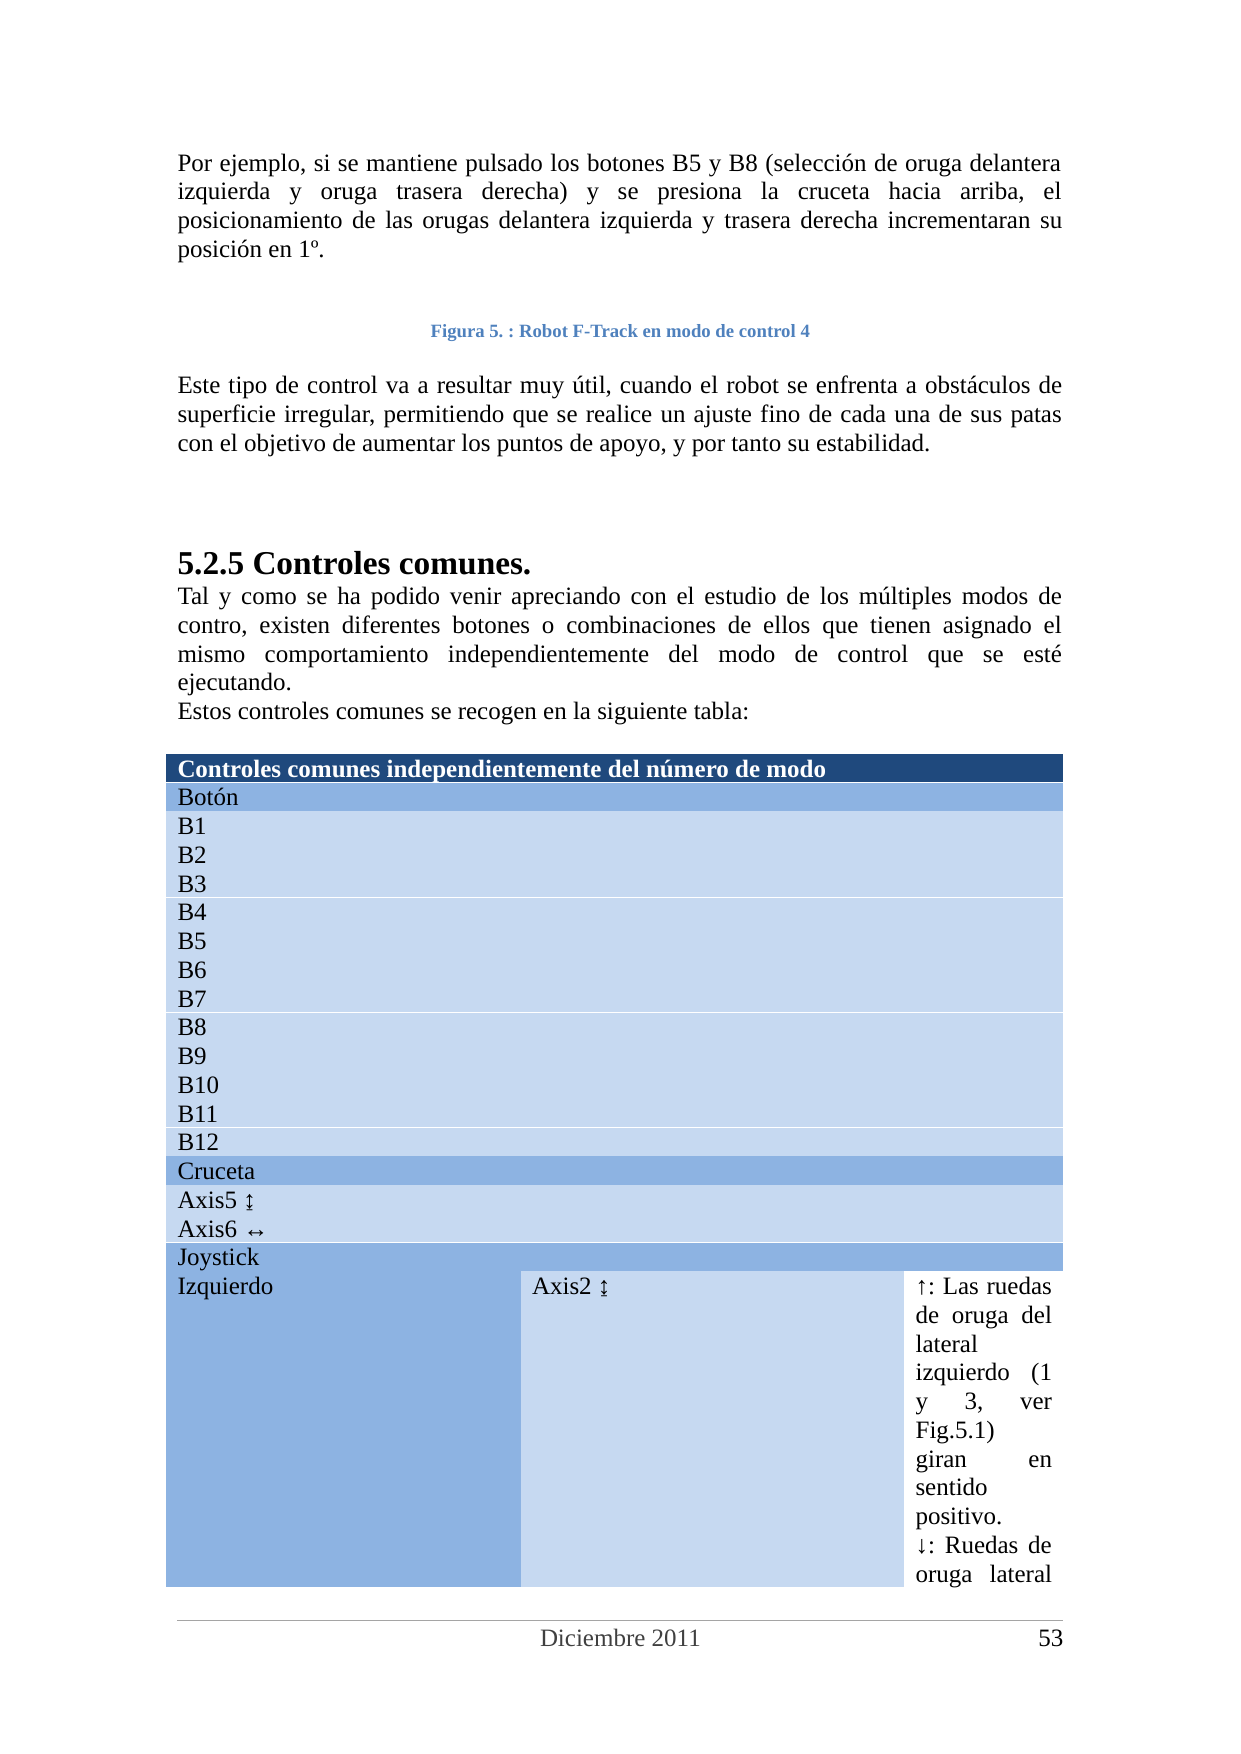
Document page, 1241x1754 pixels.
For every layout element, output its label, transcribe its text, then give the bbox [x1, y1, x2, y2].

text Figura 5. : Robot F-Track en modo de control 4 [177, 320, 1063, 342]
table_cell Axis6 ↔ [166, 1214, 1063, 1242]
table_cell Joystick [166, 1243, 1063, 1271]
text Tal y como se ha podido venir apreciando con el estudio de los múltiples modos de contro, existen diferentes botones o combinaciones de ellos que tienen asignado el mismo comportamiento independientemente del modo de control que se esté ejecutando. [177, 581, 1063, 696]
table_cell B10 [166, 1070, 1063, 1099]
text Estos controles comunes se recogen en la siguiente tabla: [177, 696, 1063, 725]
table_header Controles comunes independientemente del número de modo [166, 754, 1063, 782]
text Este tipo de control va a resultar muy útil, cuando el robot se enfrenta a obstáculos de superficie irregular, permitiendo que se realice un ajuste fino de cada una de sus patas con el objetivo de aumentar los puntos de apoyo, y por tanto su estabilidad. [177, 370, 1063, 457]
table_cell B3 [166, 869, 1063, 897]
table_cell B5 [166, 926, 1063, 955]
table_cell B4 [166, 898, 1063, 926]
table_cell Axis2 ↨ [521, 1271, 904, 1587]
table_cell B7 [166, 984, 1063, 1012]
table_cell ↑: Las ruedas de oruga del lateral izquierdo (1 y 3, ver Fig.5.1) giran en sentido positivo. ↓: Ruedas de oruga lateral [904, 1271, 1063, 1587]
table_cell Axis5 ↨ [166, 1185, 1063, 1214]
table_cell B8 [166, 1013, 1063, 1041]
table_cell B11 [166, 1099, 1063, 1127]
table_cell Izquierdo [166, 1271, 521, 1587]
table_cell Cruceta [166, 1156, 1063, 1185]
text Por ejemplo, si se mantiene pulsado los botones B5 y B8 (selección de oruga delantera izquierda y oruga trasera derecha) y se presiona la cruceta hacia arriba, el posicionamiento de las orugas delantera izquierda y trasera derecha incrementaran su posición en 1º. [177, 148, 1063, 263]
table_cell Botón [166, 783, 1063, 811]
table_cell B9 [166, 1041, 1063, 1070]
table_cell B12 [166, 1128, 1063, 1156]
table_cell B6 [166, 955, 1063, 984]
table_cell B2 [166, 840, 1063, 869]
table_cell B1 [166, 811, 1063, 840]
text 5.2.5 Controles comunes. [177, 543, 1063, 581]
